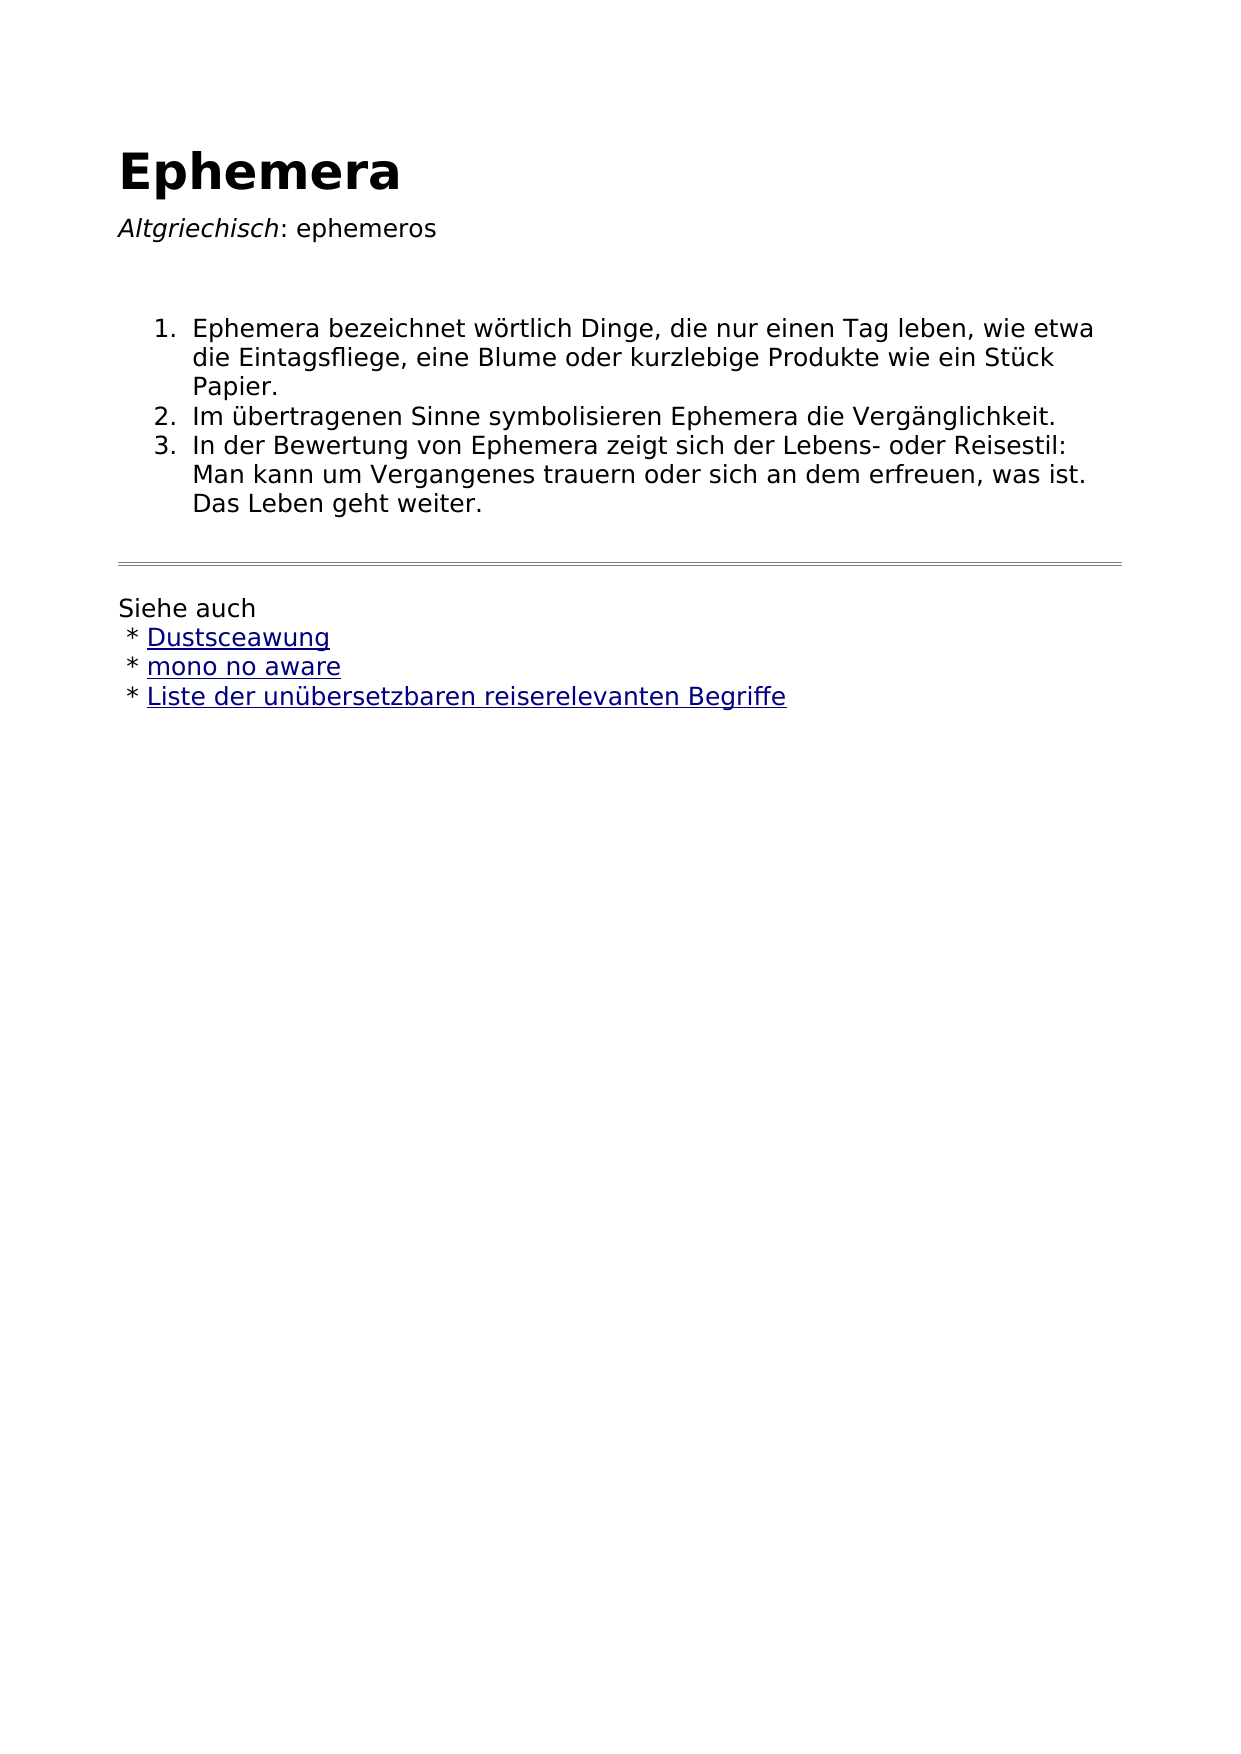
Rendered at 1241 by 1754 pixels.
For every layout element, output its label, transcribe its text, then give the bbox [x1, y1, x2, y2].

list Im übertragenen Sinne symbolisieren Ephemera die Vergänglichkeit. [177, 402, 1122, 431]
list In der Bewertung von Ephemera zeigt sich der Lebens- oder Reisestil: Man kann um Vergangenes trauern oder sich an dem erfreuen, was ist. Das Leben geht weiter. [177, 431, 1122, 518]
list Ephemera bezeichnet wörtlich Dinge, die nur einen Tag leben, wie etwa die Eintagsfliege, eine Blume oder kurzlebige Produkte wie ein Stück Papier. [177, 314, 1122, 402]
text Altgriechisch: ephemeros [118, 214, 1122, 272]
subtitle Ephemera [118, 143, 1122, 201]
text Siehe auch * Dustsceawung * mono no aware * Liste der unübersetzbaren reiserelevanten Begriffe [118, 594, 1122, 711]
